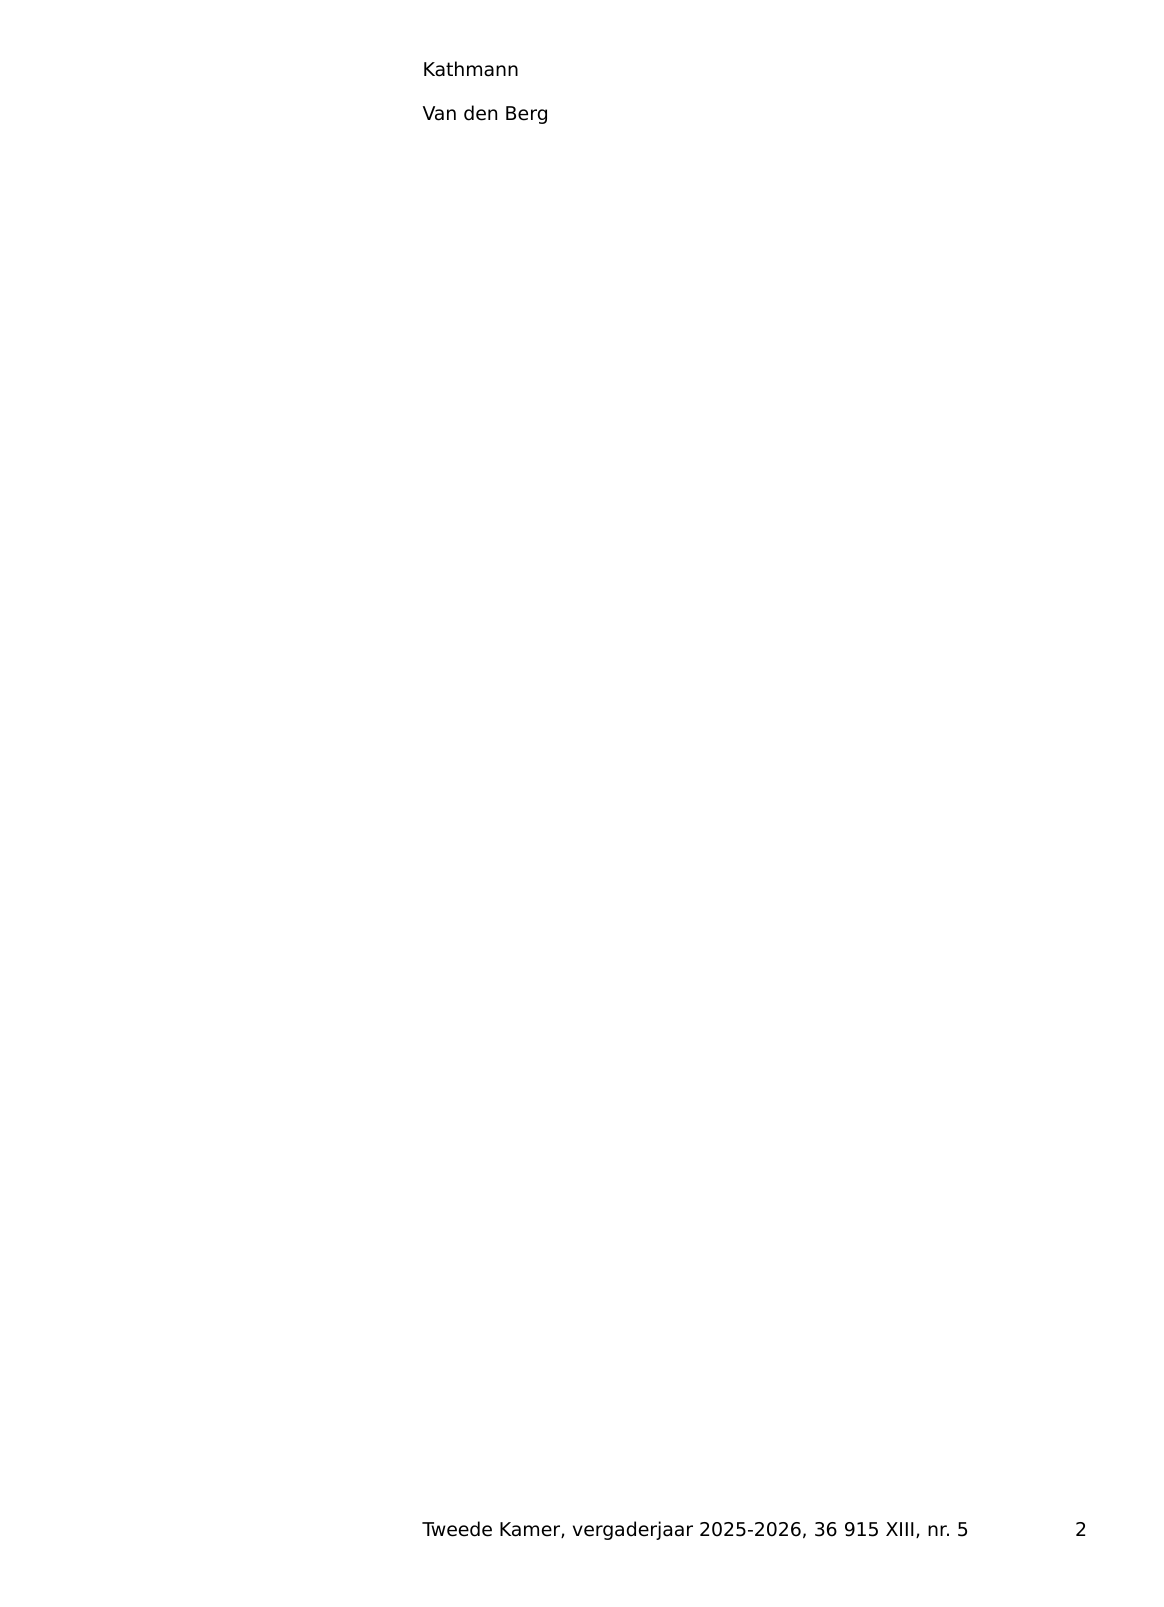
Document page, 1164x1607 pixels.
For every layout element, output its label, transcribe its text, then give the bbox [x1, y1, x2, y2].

text Kathmann Van den Berg [422, 59, 1087, 125]
